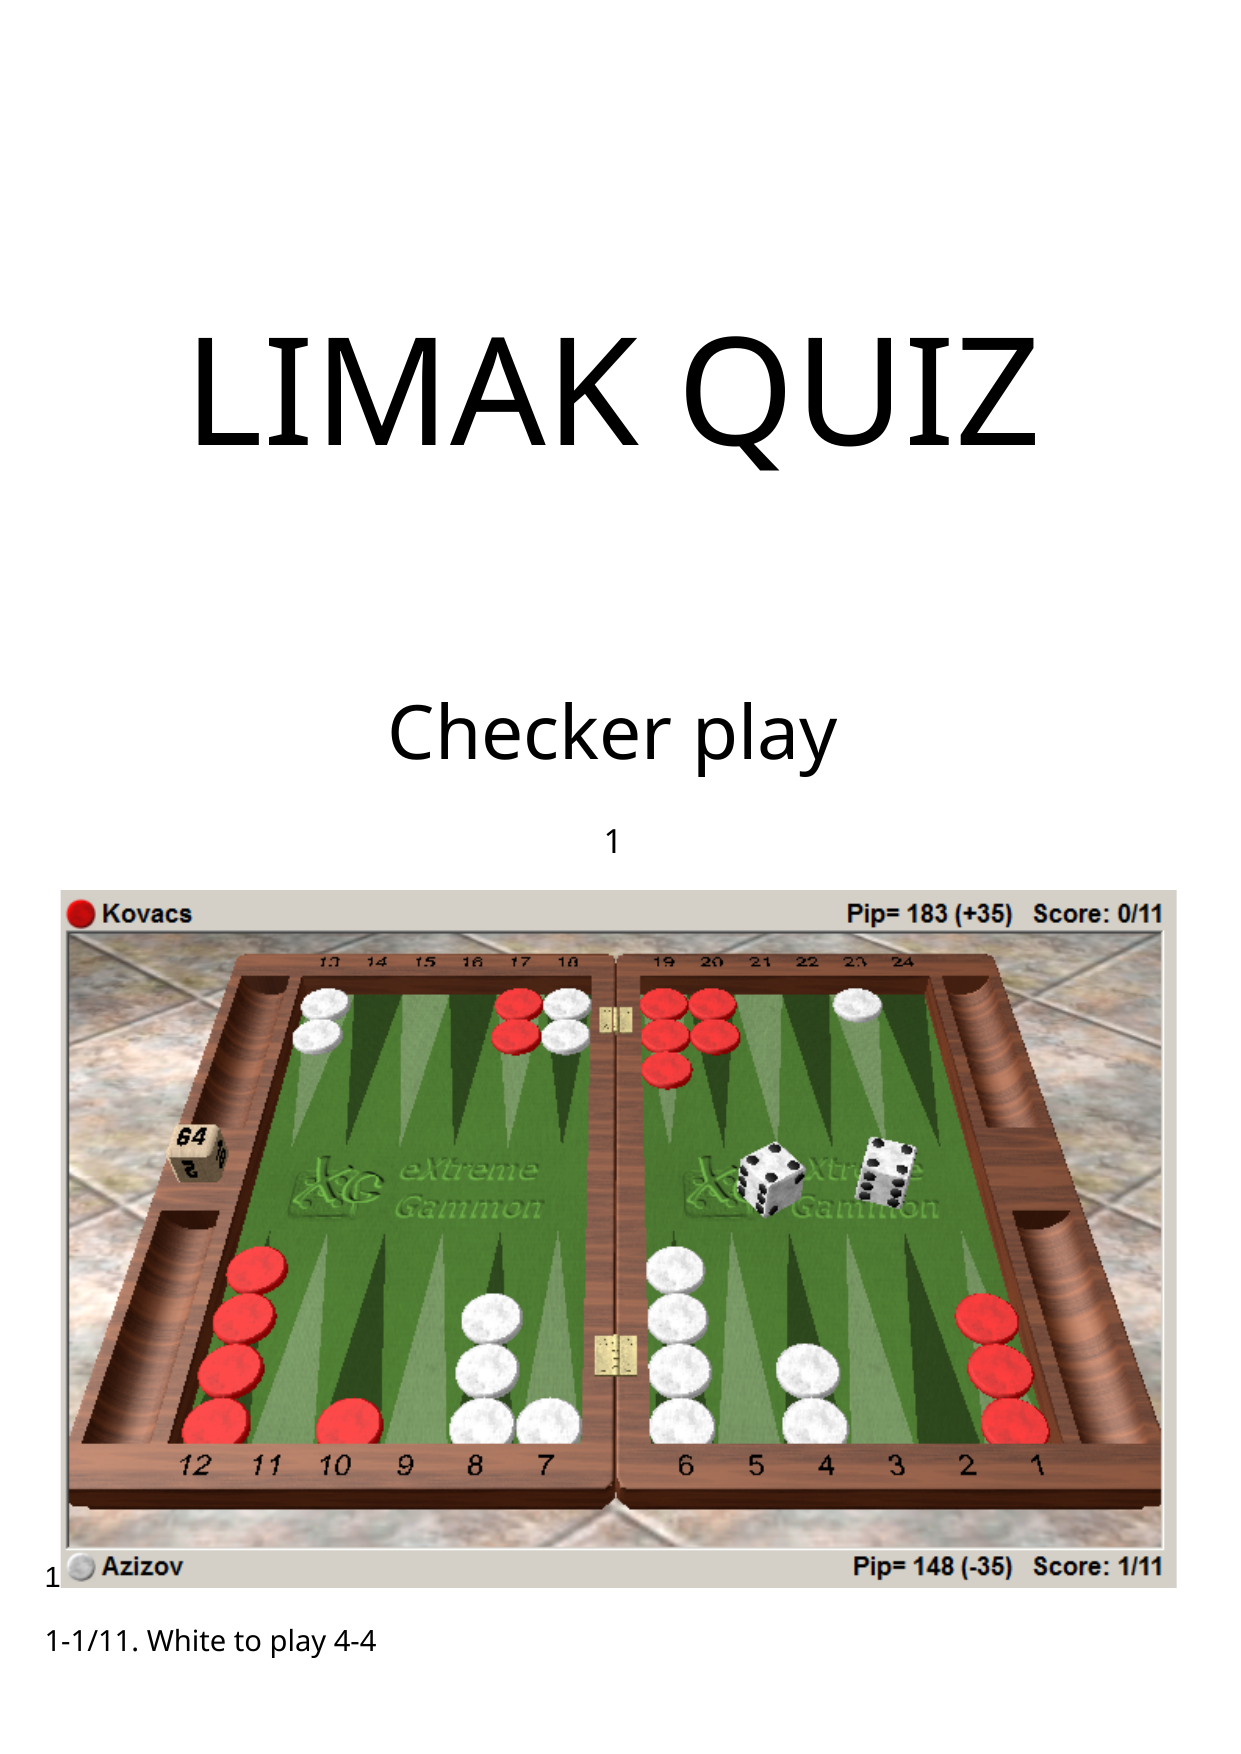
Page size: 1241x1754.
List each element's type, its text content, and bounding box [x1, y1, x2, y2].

text Checker play [44, 679, 1181, 782]
text LIMAK QUIZ [44, 285, 1181, 489]
picture [60, 890, 1177, 1588]
text 1 [44, 891, 1181, 1594]
text 1-1/11. White to play 4-4 [44, 1620, 1181, 1659]
text 1 [44, 818, 1181, 863]
